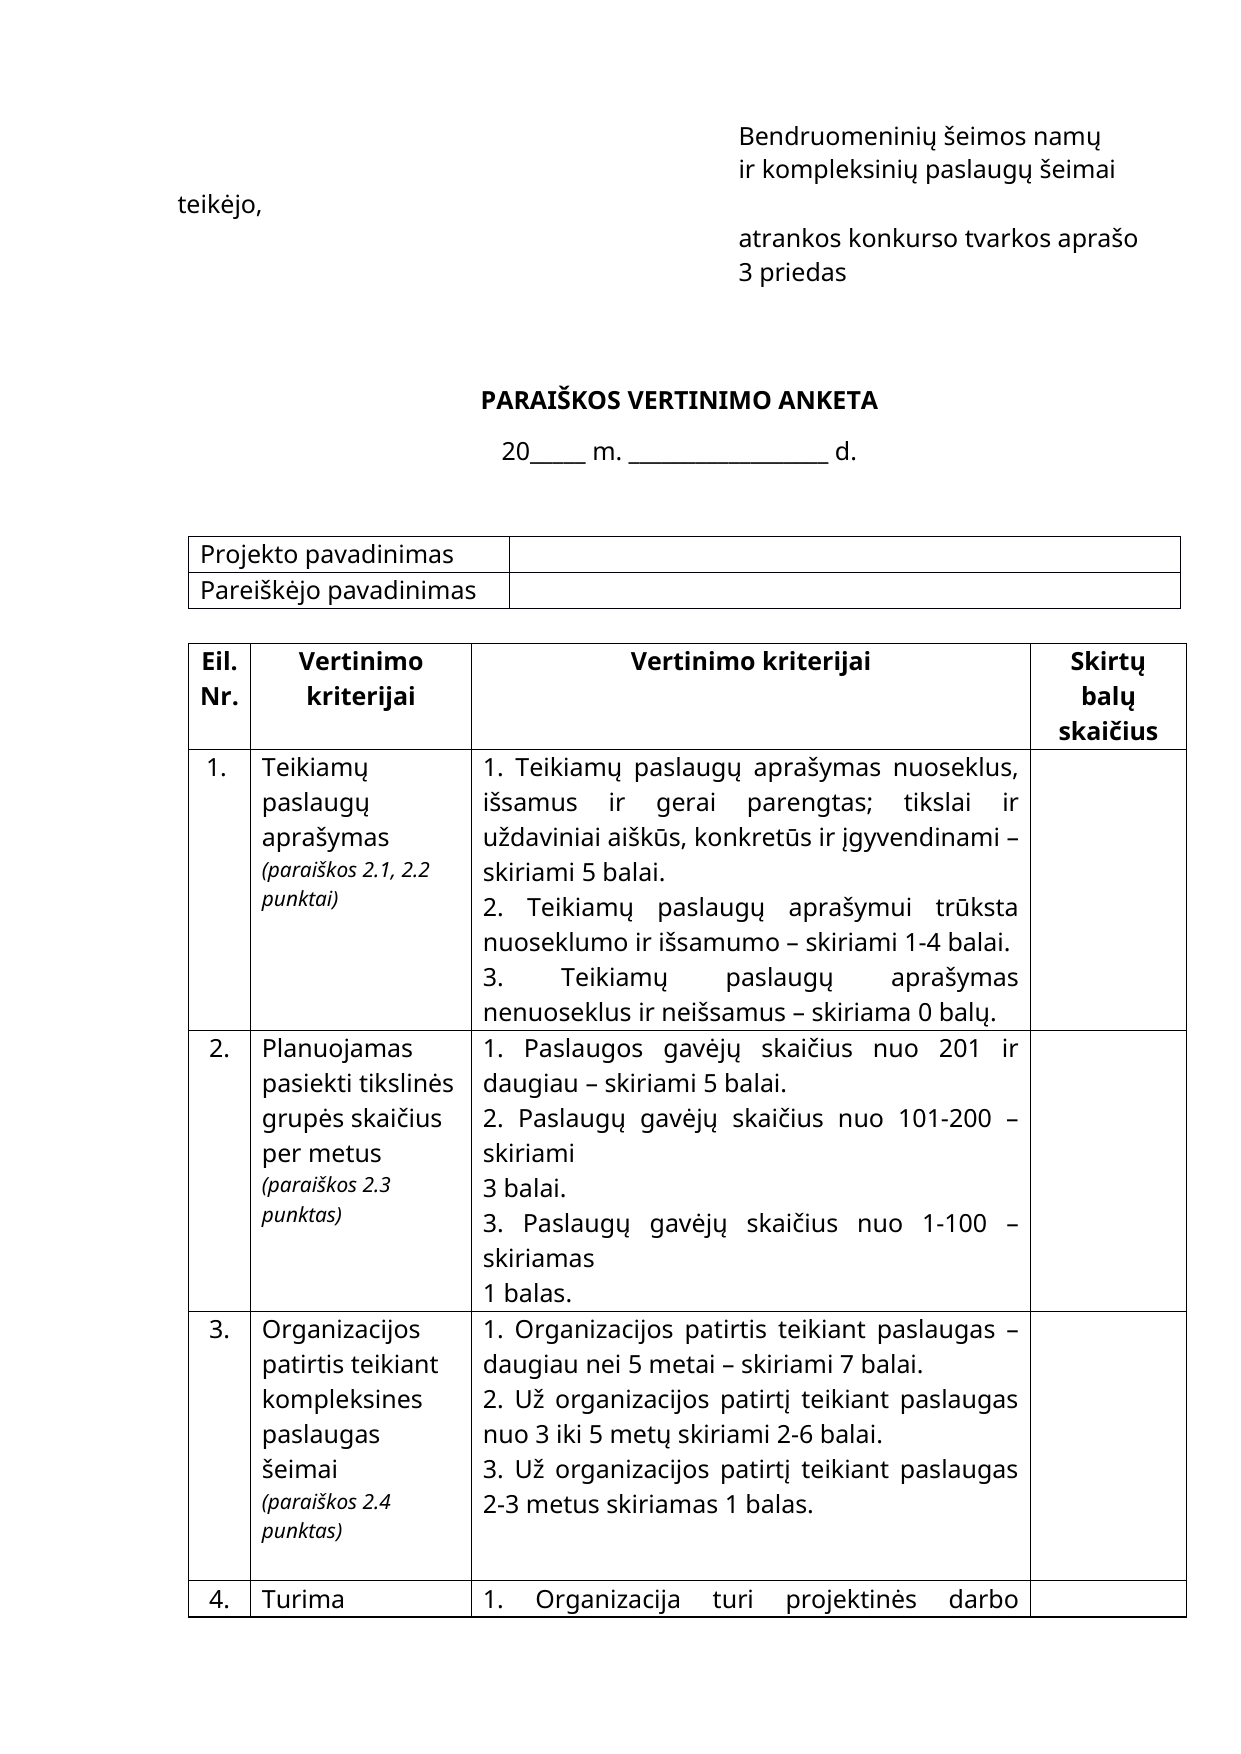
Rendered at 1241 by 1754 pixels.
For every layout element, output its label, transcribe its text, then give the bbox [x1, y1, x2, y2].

table_cell 1. Organizacija turi projektinės darbo [472, 1581, 1030, 1616]
text atrankos konkurso tvarkos aprašo [177, 220, 1152, 254]
table_cell Turima [251, 1581, 471, 1616]
text PARAIŠKOS VERTINIMo anketa [177, 383, 1181, 417]
table_cell 3. [189, 1312, 250, 1580]
table_cell [1031, 1312, 1186, 1580]
table_cell [510, 573, 1180, 608]
table_header [510, 537, 1180, 572]
table_cell Teikiamų paslaugų aprašymas (paraiškos 2.1, 2.2 punktai) [251, 750, 471, 1030]
table_header Vertinimo kriterijai [472, 644, 1030, 749]
table_cell 1. Teikiamų paslaugų aprašymas nuoseklus, išsamus ir gerai parengtas; tikslai ir uždaviniai aiškūs, konkretūs ir įgyvendinami – skiriami 5 balai. 2. Teikiamų paslaugų aprašymui trūksta nuoseklumo ir išsamumo – skiriami 1-4 balai. 3. Teikiamų paslaugų aprašymas nenuoseklus ir neišsamus – skiriama 0 balų. [472, 750, 1030, 1030]
table_cell [1031, 1581, 1186, 1616]
table_cell 1. [189, 750, 250, 1030]
text 20_____ m. __________________ d. [177, 434, 1181, 468]
table_cell [1031, 750, 1186, 1030]
table_cell [1031, 1031, 1186, 1311]
table_header Projekto pavadinimas [189, 537, 509, 572]
table_cell 2. [189, 1031, 250, 1311]
table_header Skirtų balų skaičius [1031, 644, 1186, 749]
table_cell Organizacijos patirtis teikiant kompleksines paslaugas šeimai (paraiškos 2.4 punktas) [251, 1312, 471, 1580]
table_header Eil. Nr. [189, 644, 250, 749]
table_cell 1. Organizacijos patirtis teikiant paslaugas – daugiau nei 5 metai – skiriami 7 balai. 2. Už organizacijos patirtį teikiant paslaugas nuo 3 iki 5 metų skiriami 2-6 balai. 3. Už organizacijos patirtį teikiant paslaugas 2-3 metus skiriamas 1 balas. [472, 1312, 1030, 1580]
table_cell Pareiškėjo pavadinimas [189, 573, 509, 608]
table_cell 1. Paslaugos gavėjų skaičius nuo 201 ir daugiau – skiriami 5 balai. 2. Paslaugų gavėjų skaičius nuo 101-200 – skiriami 3 balai. 3. Paslaugų gavėjų skaičius nuo 1-100 – skiriamas 1 balas. [472, 1031, 1030, 1311]
text 3 priedas [177, 254, 1181, 288]
table_header Vertinimo kriterijai [251, 644, 471, 749]
text ir kompleksinių paslaugų šeimai teikėjo, [177, 152, 1152, 220]
text Bendruomeninių šeimos namų [177, 118, 1152, 152]
table_cell 4. [189, 1581, 250, 1616]
table_cell Planuojamas pasiekti tikslinės grupės skaičius per metus (paraiškos 2.3 punktas) [251, 1031, 471, 1311]
